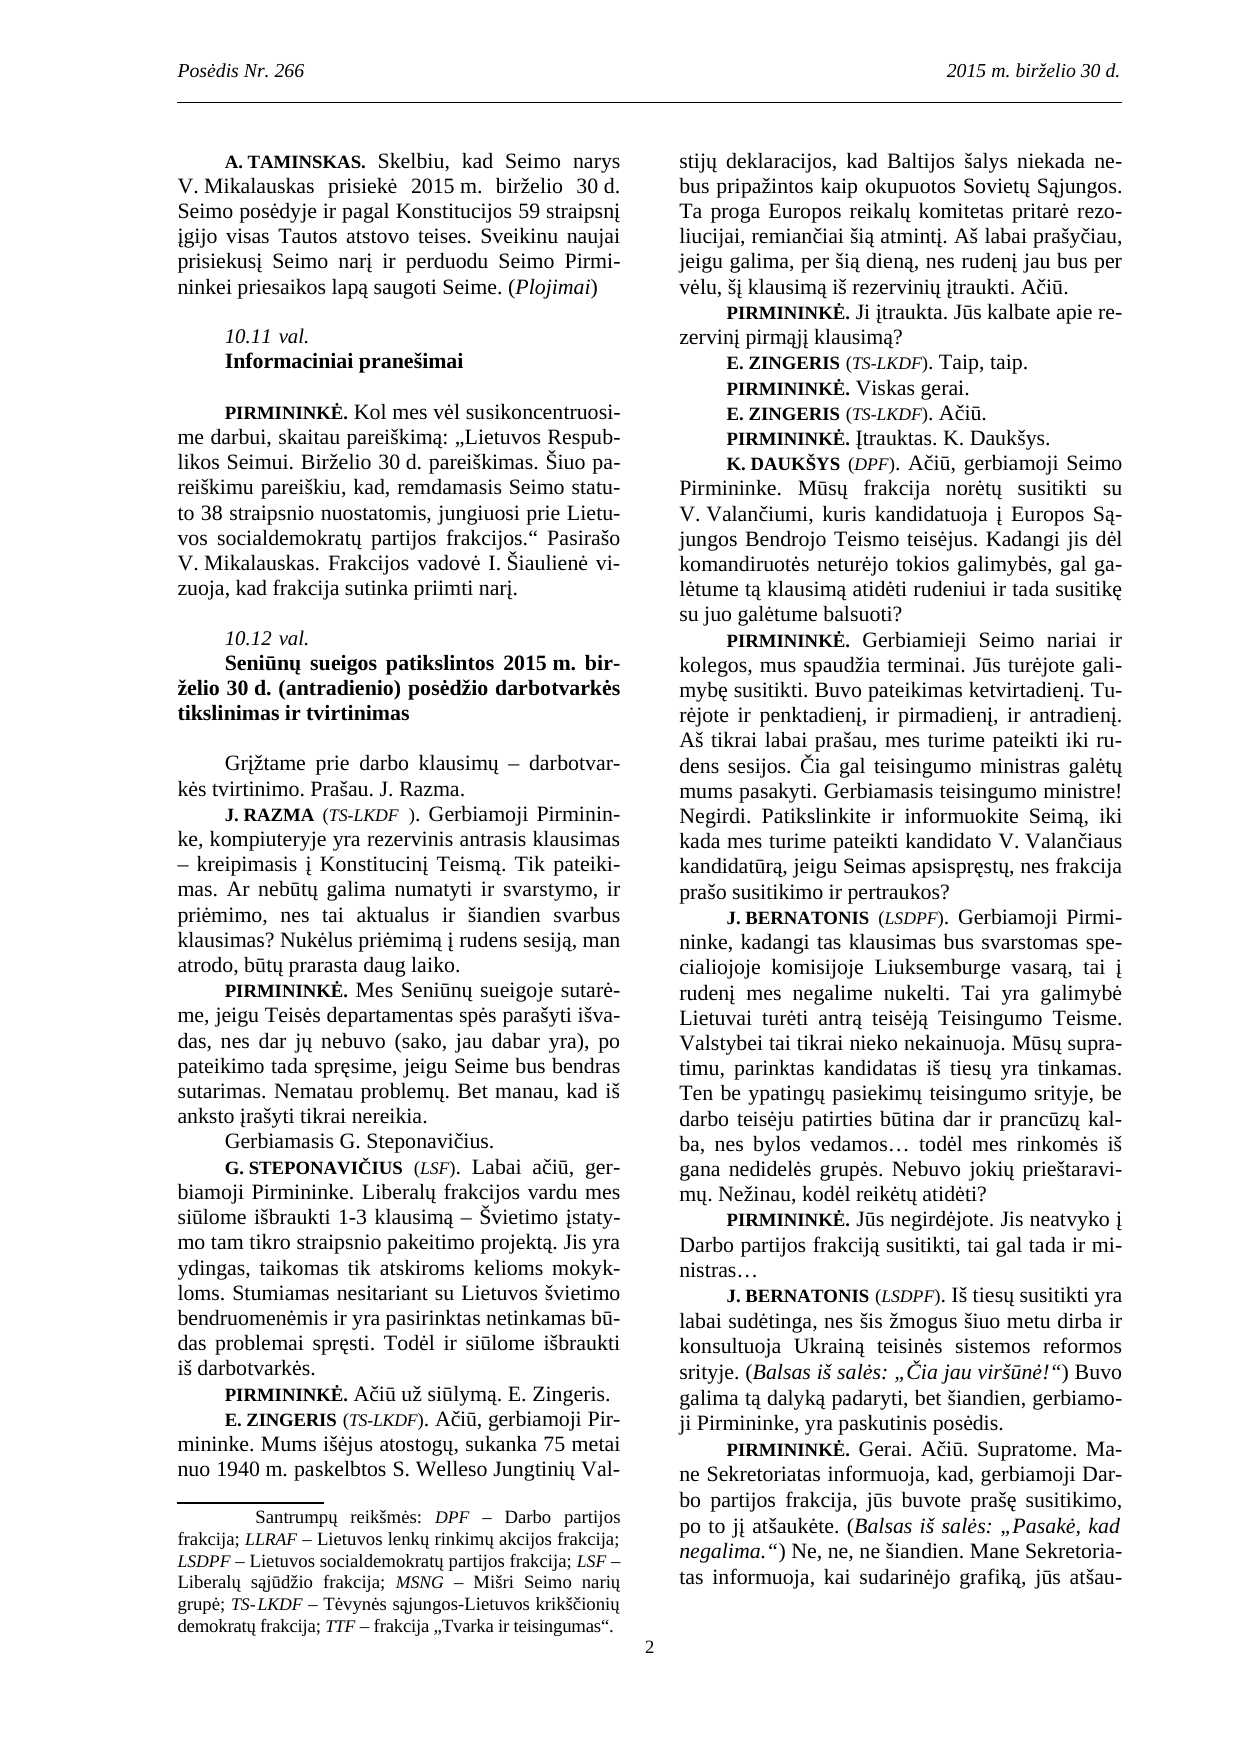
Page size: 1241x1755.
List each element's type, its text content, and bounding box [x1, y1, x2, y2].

text PIRMININKĖ. Kol mes vėl su­si­kon­cen­truo­si­me dar­bui, skai­tau pa­reiš­ki­mą: „Lie­tu­vos Res­pub­li­kos Sei­mui. Bir­že­lio 30 d. pa­reiš­ki­mas. Šiuo pa­reiš­ki­mu pa­reiš­kiu, kad, rem­da­ma­sis Sei­mo sta­tu­to 38 straips­nio nuo­sta­to­mis, jun­giuo­si prie Lie­tu­vos so­cial­de­mok­ra­tų par­ti­jos frak­ci­jos.“ Pa­si­ra­šo V. Mi­ka­laus­kas. Frak­ci­jos va­do­vė I. Šiau­lie­nė vi­zuo­ja, kad frak­ci­ja su­tin­ka pri­im­ti na­rį. [177, 399, 620, 600]
text J. RAZMA (TS-LKDF). Ger­bia­mo­ji Pir­mi­nin­ke, kom­piu­te­ry­je yra re­zer­vi­nis ant­ra­sis klau­si­mas – krei­pi­ma­sis į Kon­sti­tu­ci­nį Teis­mą. Tik pa­tei­ki­mas. Ar ne­bū­tų ga­li­ma nu­ma­ty­ti ir svars­ty­mo, ir pri­ėmi­mo, nes tai ak­tu­a­lus ir šian­dien svar­bus klau­si­mas? Nu­kė­lus pri­ėmi­mą į ru­dens se­si­ją, man at­ro­do, bū­tų pra­ras­ta daug lai­ko. [177, 801, 620, 977]
text J. BERNATONIS (LSDPF). Iš tie­sų su­si­tik­ti yra la­bai su­dė­tin­ga, nes šis žmo­gus šiuo me­tu dir­ba ir kon­sul­tuo­ja Uk­rai­ną tei­si­nės sis­te­mos re­for­mos sri­ty­je. (Bal­sas iš sa­lės: „Čia jau vir­šū­nė!“) Bu­vo ga­li­ma tą da­ly­ką pa­da­ry­ti, bet šian­dien, ger­bia­mo­ji Pir­mi­nin­ke, yra pas­ku­ti­nis po­sė­dis. [679, 1282, 1122, 1436]
text s­ti­jų de­kla­ra­ci­jos, kad Bal­ti­jos ša­lys nie­ka­da ne­bus pri­pa­žin­tos kaip oku­puo­tos So­vie­tų Są­jun­gos. Ta pro­ga Eu­ro­pos rei­ka­lų ko­mi­te­tas pri­ta­rė re­zo­liu­ci­jai, re­mian­čiai šią at­min­tį. Aš la­bai pra­šy­čiau, jei­gu ga­li­ma, per šią die­ną, nes ru­de­nį jau bus per vė­lu, šį klau­si­mą iš re­zer­vi­nių įtrauk­ti. Ačiū. [679, 148, 1122, 299]
text 10.12 val. [224, 626, 620, 649]
text Ger­bia­ma­sis G. Ste­po­na­vi­čius. [177, 1128, 620, 1154]
text A. TAMINSKAS. Skel­biu, kad Sei­mo na­rys V. Mi­ka­laus­kas pri­sie­kė 2015 m. bir­že­lio 30 d. Sei­mo po­sė­dy­je ir pa­gal Kon­sti­tu­ci­jos 59 straips­nį įgi­jo vi­sas Tau­tos at­sto­vo tei­ses. Svei­ki­nu nau­jai pri­sie­ku­sį Sei­mo na­rį ir per­duo­du Sei­mo Pir­mi­nin­kei prie­sai­kos la­pą sau­go­ti Sei­me. (Plojimai) [177, 148, 620, 299]
text PIRMININKĖ. Įtrauk­tas. K. Dauk­šys. [679, 425, 1122, 450]
text G. STEPONAVIČIUS (LSF). La­bai ačiū, ger­bia­mo­ji Pir­mi­nin­ke. Li­be­ra­lų frak­ci­jos var­du mes siū­lo­me iš­brauk­ti 1-3 klau­si­mą – Švie­ti­mo įsta­ty­mo tam tik­ro straips­nio pa­kei­ti­mo pro­jek­tą. Jis yra ydin­gas, tai­ko­mas tik at­ski­roms ke­lioms mo­kyk­loms. Stu­mia­mas ne­si­ta­riant su Lie­tu­vos švie­ti­mo ben­druo­me­nė­mis ir yra pa­si­rink­tas ne­tin­ka­mas bū­das pro­ble­mai spręs­ti. To­dėl ir siū­lo­me iš­brauk­ti iš dar­bo­tvarkės. [177, 1154, 620, 1381]
text PIRMININKĖ. Vis­kas ge­rai. [679, 374, 1122, 400]
text PIRMININKĖ. Jūs ne­gir­dė­jo­te. Jis ne­at­vy­ko į Dar­bo par­ti­jos frak­ci­ją su­si­tik­ti, tai gal ta­da ir mi­nist­ras… [679, 1206, 1122, 1282]
text Santrumpų reikšmės: DPF – Darbo partij­os frakcija; LLRAF – Lietuvos lenkų rinkimų akcijos frakcija; LSDPF – Lietuvos social­demokratų partijos frakcija; LSF – Liberalų sąjūdžio frakcija; MSNG – Mišri Seimo narių grupė; TS‑LKDF – Tėvynės sąjungos-Lietuvos krikščionių demokratų frakcija; TTF – frakcija „Tvarka ir teisingumas“. [177, 1503, 620, 1636]
text PIRMININKĖ. Ačiū už siū­ly­mą. E. Zin­ge­ris. [177, 1381, 620, 1406]
text E. ZINGERIS (TS-LKDF). Ačiū. [679, 400, 1122, 425]
text 10.11 val. [224, 324, 620, 348]
text PIRMININKĖ. Ji įtrauk­ta. Jūs kal­ba­te apie re­zer­vi­nį pir­mą­jį klau­si­mą? [679, 299, 1122, 349]
text J. BERNATONIS (LSDPF). Ger­bia­mo­ji Pir­mi­nin­ke, ka­dan­gi tas klau­si­mas bus svars­to­mas spe­cia­lio­jo­je ko­mi­si­jo­je Liuk­sem­bur­ge va­sa­rą, tai į ru­de­nį mes ne­ga­li­me nu­kel­ti. Tai yra ga­li­my­bė Lie­tu­vai tu­rė­ti an­trą tei­sė­ją Tei­sin­gu­mo Teis­me. Vals­ty­bei tai tik­rai nie­ko ne­kai­nuo­ja. Mū­sų su­pra­ti­mu, pa­rink­tas kan­di­da­tas iš tie­sų yra tin­ka­mas. Ten be ypa­tin­gų pa­sie­ki­mų tei­sin­gu­mo sri­ty­je, be dar­bo tei­sė­ju pa­tir­ties bū­ti­na dar ir pran­cū­zų kal­ba, nes by­los ve­da­mos… to­dėl mes rin­ko­mės iš ga­na ne­di­de­lės gru­pės. Ne­bu­vo jo­kių prieš­ta­ra­vi­mų. Ne­ži­nau, ko­dėl rei­kė­tų ati­dė­ti? [679, 904, 1122, 1206]
text PIRMININKĖ. Ger­bia­mie­ji Sei­mo na­riai ir ko­le­gos, mus spau­džia ter­mi­nai. Jūs tu­rė­jo­te ga­li­my­bę su­si­tik­ti. Bu­vo pa­tei­ki­mas ket­vir­ta­die­nį. Tu­rė­jo­te ir penk­ta­die­nį, ir pir­ma­die­nį, ir ant­ra­die­nį. Aš tik­rai la­bai pra­šau, mes tu­ri­me pa­teik­ti iki ru­dens se­si­jos. Čia gal tei­sin­gu­mo mi­nist­ras ga­lė­tų mums pa­sa­ky­ti. Ger­bia­ma­sis tei­sin­gu­mo mi­nist­re! Ne­gir­di. Pa­tiks­lin­ki­te ir in­for­muo­ki­te Sei­mą, iki ka­da mes tu­ri­me pa­teik­ti kan­di­da­to V. Va­lan­čiaus kan­di­da­tū­rą, jei­gu Sei­mas ap­si­spręs­tų, nes frak­ci­ja pra­šo su­si­ti­ki­mo ir per­trau­kos? [679, 627, 1122, 904]
text PIRMININKĖ. Mes Se­niū­nų su­ei­go­je su­ta­rė­me, jei­gu Tei­sės de­par­ta­men­tas spės pa­ra­šy­ti iš­va­das, nes dar jų ne­bu­vo (sa­ko, jau da­bar yra), po pa­tei­ki­mo ta­da sprę­si­me, jei­gu Sei­me bus ben­dras su­ta­ri­mas. Ne­ma­tau pro­ble­mų. Bet ma­nau, kad iš anks­to įra­šy­ti tik­rai ne­rei­kia. [177, 977, 620, 1128]
text Se­niū­nų su­ei­gos pa­tiks­lin­tos 2015 m. bir­že­lio 30 d. (ant­ra­die­nio) po­sė­džio dar­bo­tvarkės tiks­li­ni­mas ir tvir­ti­ni­mas [177, 649, 620, 725]
text PIRMININKĖ. Ge­rai. Ačiū. Su­pra­to­me. Ma­ne Sek­re­to­ria­tas in­for­muo­ja, kad, ger­bia­mo­ji Dar­bo par­ti­jos frak­ci­ja, jūs bu­vo­te pra­šę su­si­ti­ki­mo, po to jį at­šau­kė­te. (Bal­sas iš sa­lės: „Pa­sa­kė, kad ne­ga­li­ma.“) Ne, ne, ne šian­dien. Ma­ne Sek­re­to­ria­tas in­for­muo­ja, kai su­da­ri­nė­jo gra­fi­ką, jūs at­šau­ [679, 1436, 1122, 1589]
text Grįž­ta­me prie dar­bo klau­si­mų – dar­bo­tvar­kės tvir­ti­ni­mo. Pra­šau. J. Raz­ma. [177, 750, 620, 801]
text E. ZINGERIS (TS-LKDF). Taip, taip. [679, 349, 1122, 374]
text E. ZINGERIS (TS-LKDF). Ačiū, ger­bia­mo­ji Pir­mi­nin­ke. Mums iš­ėjus atos­to­gų, su­kan­ka 75 me­tai nuo 1940 m. pa­skelb­tos S. Wel­le­so Jung­ti­nių Val­ [177, 1406, 620, 1481]
text In­for­ma­ci­niai pra­ne­ši­mai [177, 348, 620, 373]
text K. DAUKŠYS (DPF). Ačiū, ger­bia­mo­ji Sei­mo Pir­mi­nin­ke. Mū­sų frak­ci­ja no­rė­tų su­si­tik­ti su V. Va­lan­čiu­mi, ku­ris kan­di­da­tuo­ja į Eu­ro­pos Są­jun­gos Ben­dro­jo Teis­mo tei­sė­jus. Ka­dan­gi jis dėl ko­man­di­ruo­tės ne­tu­rė­jo to­kios ga­li­my­bės, gal ga­lė­tu­me tą klau­si­mą ati­dė­ti ru­de­niui ir ta­da su­si­ti­kę su juo ga­lė­tu­me bal­suo­ti? [679, 450, 1122, 627]
